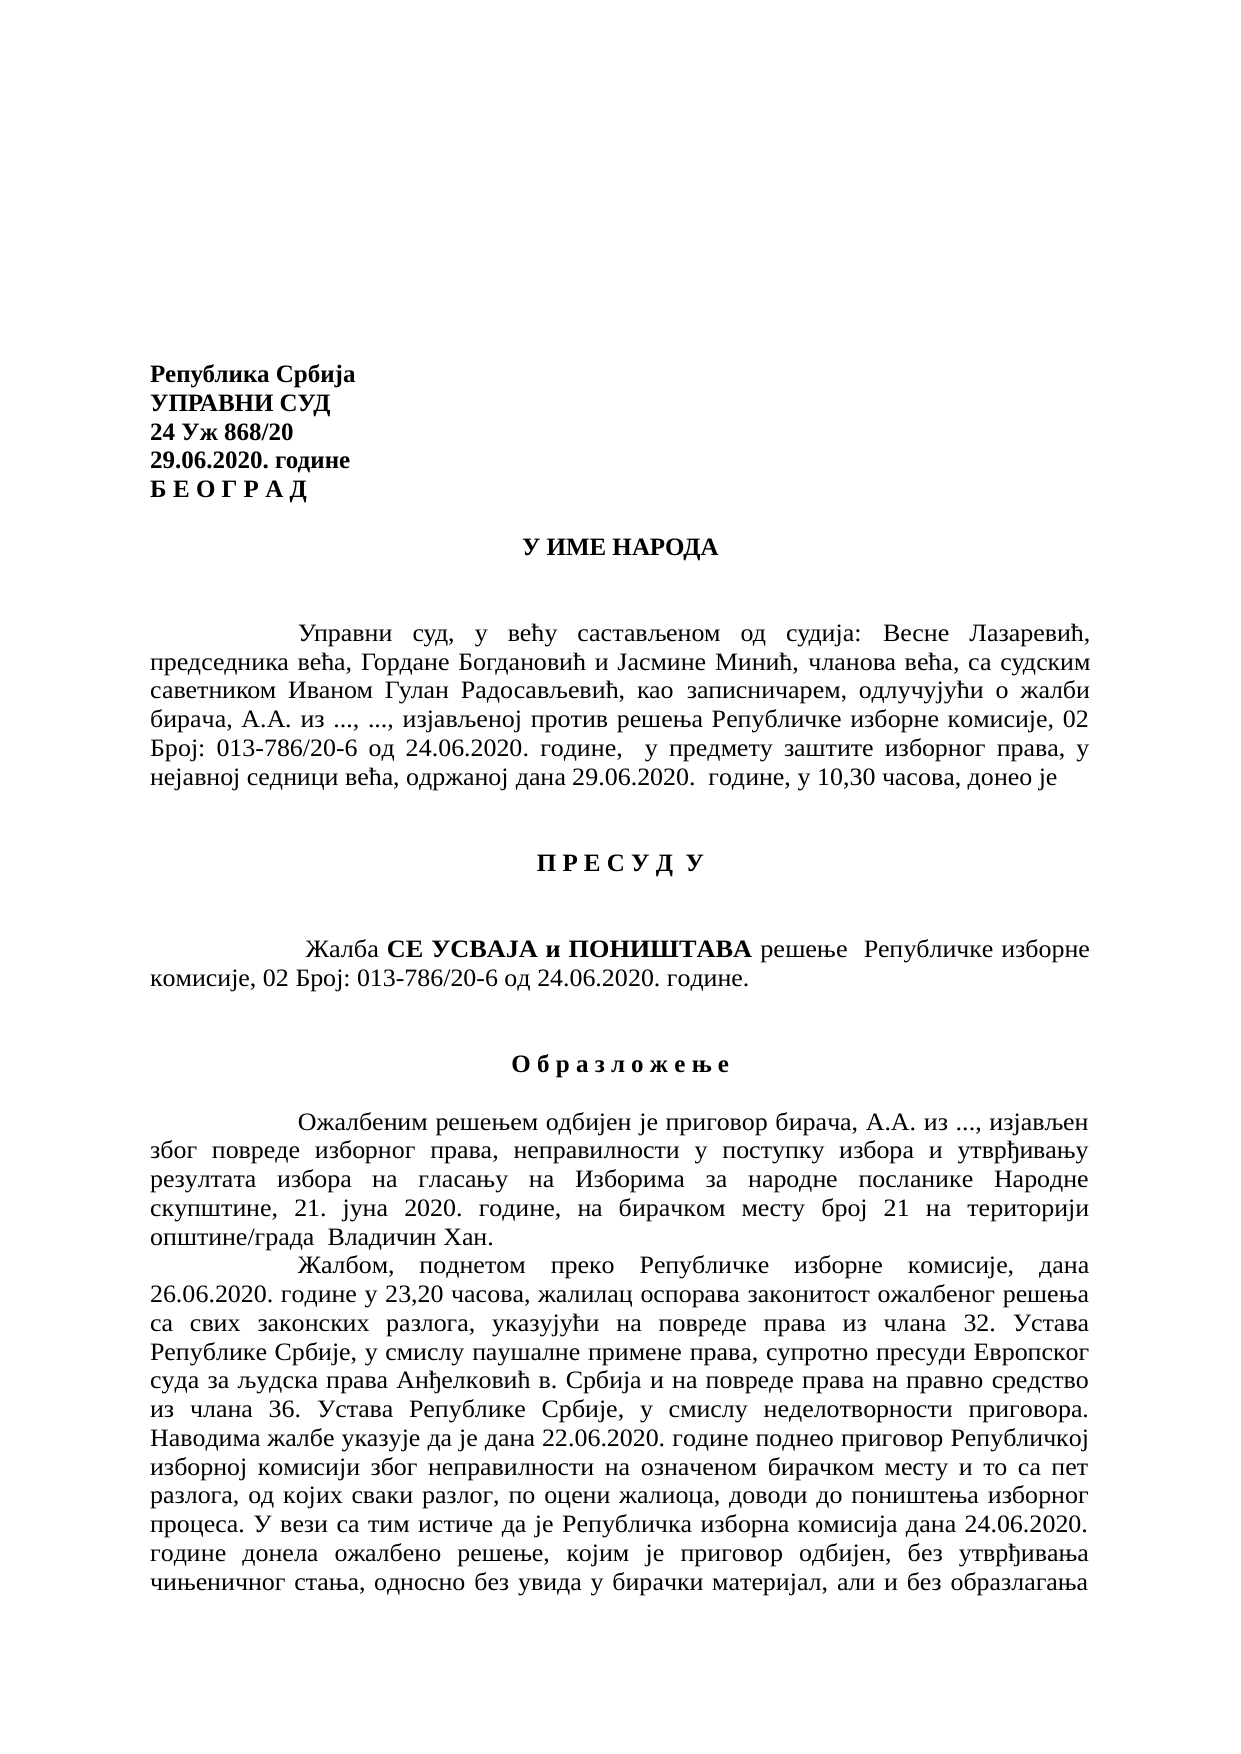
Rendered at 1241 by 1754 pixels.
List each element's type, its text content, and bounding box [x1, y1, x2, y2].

text П Р Е С У Д У [150, 848, 1090, 877]
text Б Е О Г Р А Д [150, 474, 1090, 503]
text Жалба СЕ УСВАЈА и ПОНИШТАВА решење Републичке изборне комисије, 02 Број: 013-786/20-6 од 24.06.2020. године. [150, 934, 1090, 992]
text О б р а з л о ж е њ е [150, 1049, 1090, 1078]
text 24 Уж 868/20 [150, 417, 1090, 445]
text 29.06.2020. године [150, 445, 1090, 474]
text Управни суд, у већу састављеном од судија: Весне Лазаревић, председника већа, Гордане Богдановић и Јасмине Минић, чланова већа, са судским саветником Иваном Гулан Радосављевић, као записничарем, одлучујући о жалби бирача, A.A. из ..., ..., изјављеној против решења Републичке изборне комисије, 02 Број: 013-786/20-6 од 24.06.2020. године, у предмету заштите изборног права, у нејавној седници већа, одржаној дана 29.06.2020. године, у 10,30 часова, донео је [150, 618, 1090, 790]
text У ИМЕ НАРОДА [150, 532, 1090, 560]
text УПРАВНИ СУД [150, 388, 1090, 417]
text Република Србија [150, 148, 1090, 388]
text Ожалбеним решењем одбијен је приговор бирача, A.A. из ..., изјављен због повреде изборног права, неправилности у поступку избора и утврђивању резултата избора на гласању на Изборима за народне посланике Народне скупштине, 21. јуна 2020. године, на бирачком месту број 21 на територији општине/града Владичин Хан. [150, 1107, 1090, 1250]
text Жалбом, поднетом преко Републичке изборне комисије, дана 26.06.2020. године у 23,20 часова, жалилац оспорава законитост ожалбеног решења са свих законских разлога, указујући на повреде права из члана 32. Устава Републике Србије, у смислу паушалне примене права, супротно пресуди Европског суда за људска права Анђелковић в. Србија и на повреде права на правно средство из члана 36. Устава Републике Србије, у смислу неделотворности приговора. Наводима жалбе указује да је дана 22.06.2020. године поднео приговор Републичкој изборној комисији због неправилности на означеном бирачком месту и то са пет разлога, од којих сваки разлог, по оцени жалиоца, доводи до поништења изборног процеса. У вези са тим истиче да је Републичка изборна комисија дана 24.06.2020. године донела ожалбено решење, којим је приговор одбијен, без утврђивања чињеничног стања, односно без увида у бирачки материјал, али и без образлагања [150, 1250, 1090, 1595]
